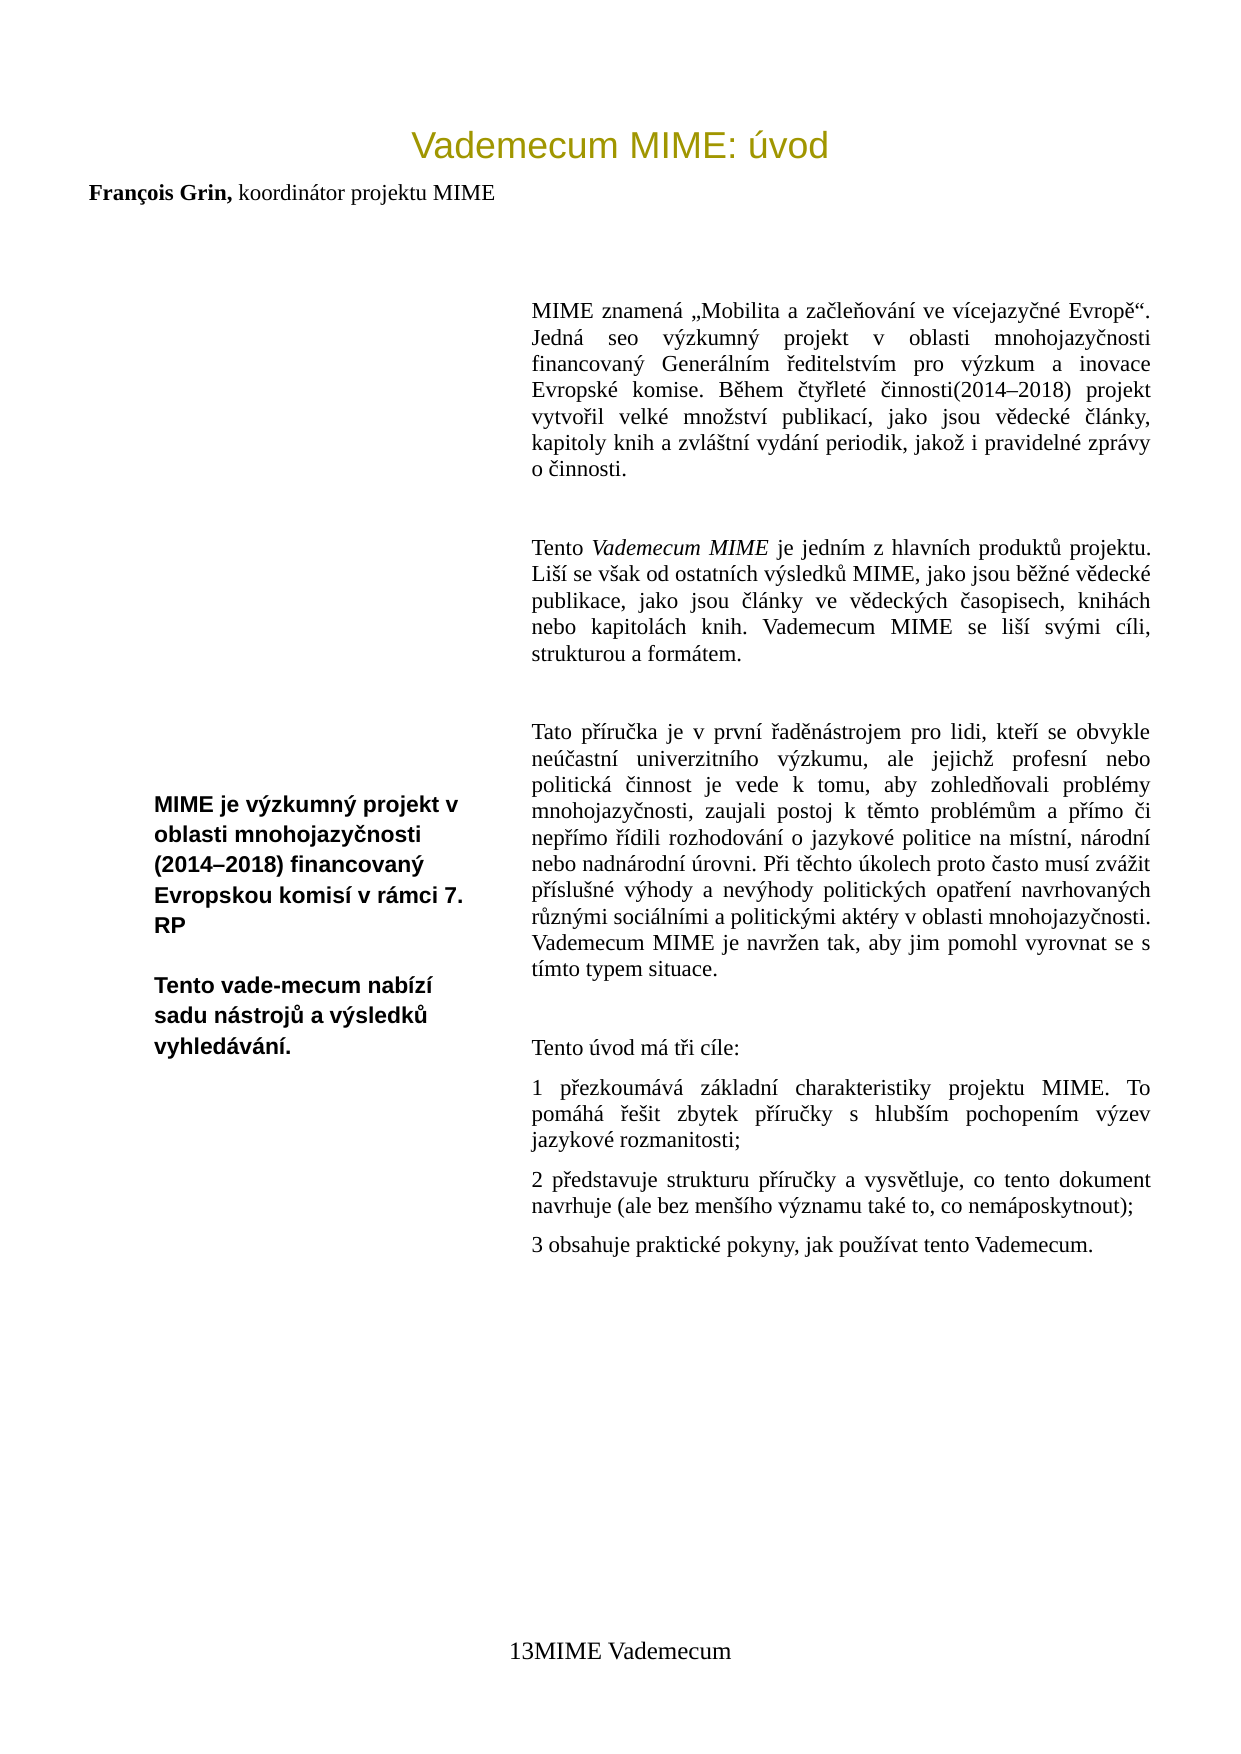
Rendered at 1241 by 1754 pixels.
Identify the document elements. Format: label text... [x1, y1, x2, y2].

text François Grin, koordinátor projektu MIME [88, 179, 1152, 206]
text Tato příručka je v první řaděnástrojem pro lidi, kteří se obvykle neúčastní univerzitního výzkumu, ale jejichž profesní nebo politická činnost je vede k tomu, aby zohledňovali problémy mnohojazyčnosti, zaujali postoj k těmto problémům a přímo či nepřímo řídili rozhodování o jazykové politice na místní, národní nebo nadnárodní úrovni. Při těchto úkolech proto často musí zvážit příslušné výhody a nevýhody politických opatření navrhovaných různými sociálními a politickými aktéry v oblasti mnohojazyčnosti. Vademecum MIME je navržen tak, aby jim pomohl vyrovnat se s tímto typem situace. [531, 718, 1152, 982]
subtitle Vademecum MIME: úvod [88, 123, 1152, 167]
text [145, 782, 498, 1068]
text MIME je výzkumný projekt v oblasti mnohojazyčnosti (2014–2018) financovaný Evropskou komisí v rámci 7. RP [154, 791, 489, 938]
text Tento úvod má tři cíle: [531, 1034, 1152, 1061]
text MIME znamená „Mobilita a začleňování ve vícejazyčné Evropě“. Jedná seo výzkumný projekt v oblasti mnohojazyčnosti financovaný Generálním ředitelstvím pro výzkum a inovace Evropské komise. Během čtyřleté činnosti(2014–2018) projekt vytvořil velké množství publikací, jako jsou vědecké články, kapitoly knih a zvláštní vydání periodik, jakož i pravidelné zprávy o činnosti. [531, 297, 1152, 482]
text Tento vade-mecum nabízí sadu nástrojů a výsledků vyhledávání. [154, 972, 489, 1059]
text Tento Vademecum MIME je jedním z hlavních produktů projektu. Liší se však od ostatních výsledků MIME, jako jsou běžné vědecké publikace, jako jsou články ve vědeckých časopisech, knihách nebo kapitolách knih. Vademecum MIME se liší svými cíli, strukturou a formátem. [531, 534, 1152, 666]
list 1 přezkoumává základní charakteristiky projektu MIME. To pomáhá řešit zbytek příručky s hlubším pochopením výzev jazykové rozmanitosti; [531, 1074, 1152, 1153]
list 3 obsahuje praktické pokyny, jak používat tento Vademecum. [531, 1231, 1152, 1258]
list 2 představuje strukturu příručky a vysvětluje, co tento dokument navrhuje (ale bez menšího významu také to, co nemáposkytnout); [531, 1166, 1152, 1218]
